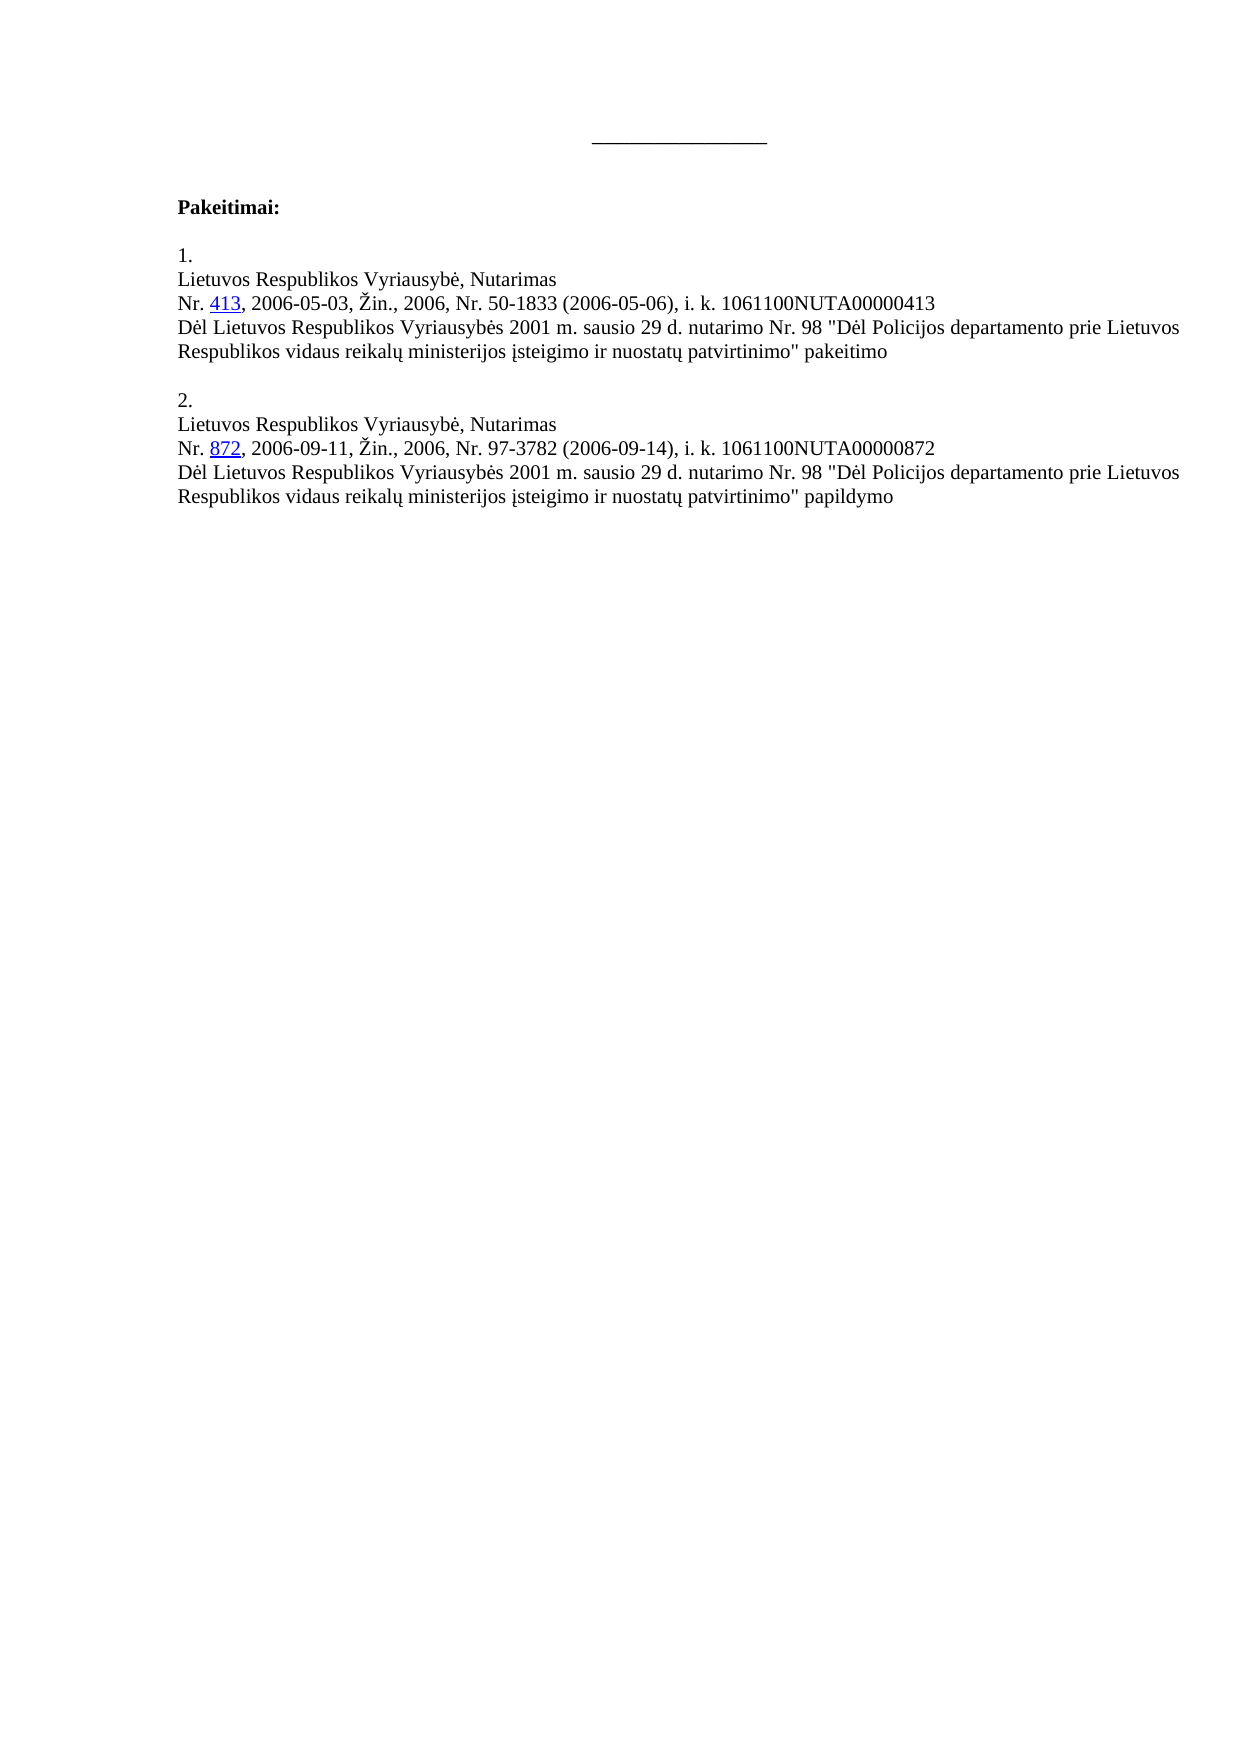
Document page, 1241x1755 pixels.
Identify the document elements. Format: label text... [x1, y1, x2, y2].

text Dėl Lietuvos Respublikos Vyriausybės 2001 m. sausio 29 d. nutarimo Nr. 98 "Dėl Policijos departamento prie Lietuvos Respublikos vidaus reikalų ministerijos įsteigimo ir nuostatų patvirtinimo" pakeitimo [177, 315, 1181, 363]
text Nr. 872, 2006-09-11, Žin., 2006, Nr. 97-3782 (2006-09-14), i. k. 1061100NUTA00000872 [177, 436, 1181, 460]
text Lietuvos Respublikos Vyriausybė, Nutarimas [177, 267, 1181, 291]
text ______________ [177, 118, 1181, 147]
text Pakeitimai: [177, 195, 1181, 219]
text 1. [177, 243, 1181, 267]
text Dėl Lietuvos Respublikos Vyriausybės 2001 m. sausio 29 d. nutarimo Nr. 98 "Dėl Policijos departamento prie Lietuvos Respublikos vidaus reikalų ministerijos įsteigimo ir nuostatų patvirtinimo" papildymo [177, 460, 1181, 508]
text 2. [177, 387, 1181, 412]
text Nr. 413, 2006-05-03, Žin., 2006, Nr. 50-1833 (2006-05-06), i. k. 1061100NUTA00000413 [177, 291, 1181, 315]
text Lietuvos Respublikos Vyriausybė, Nutarimas [177, 412, 1181, 436]
